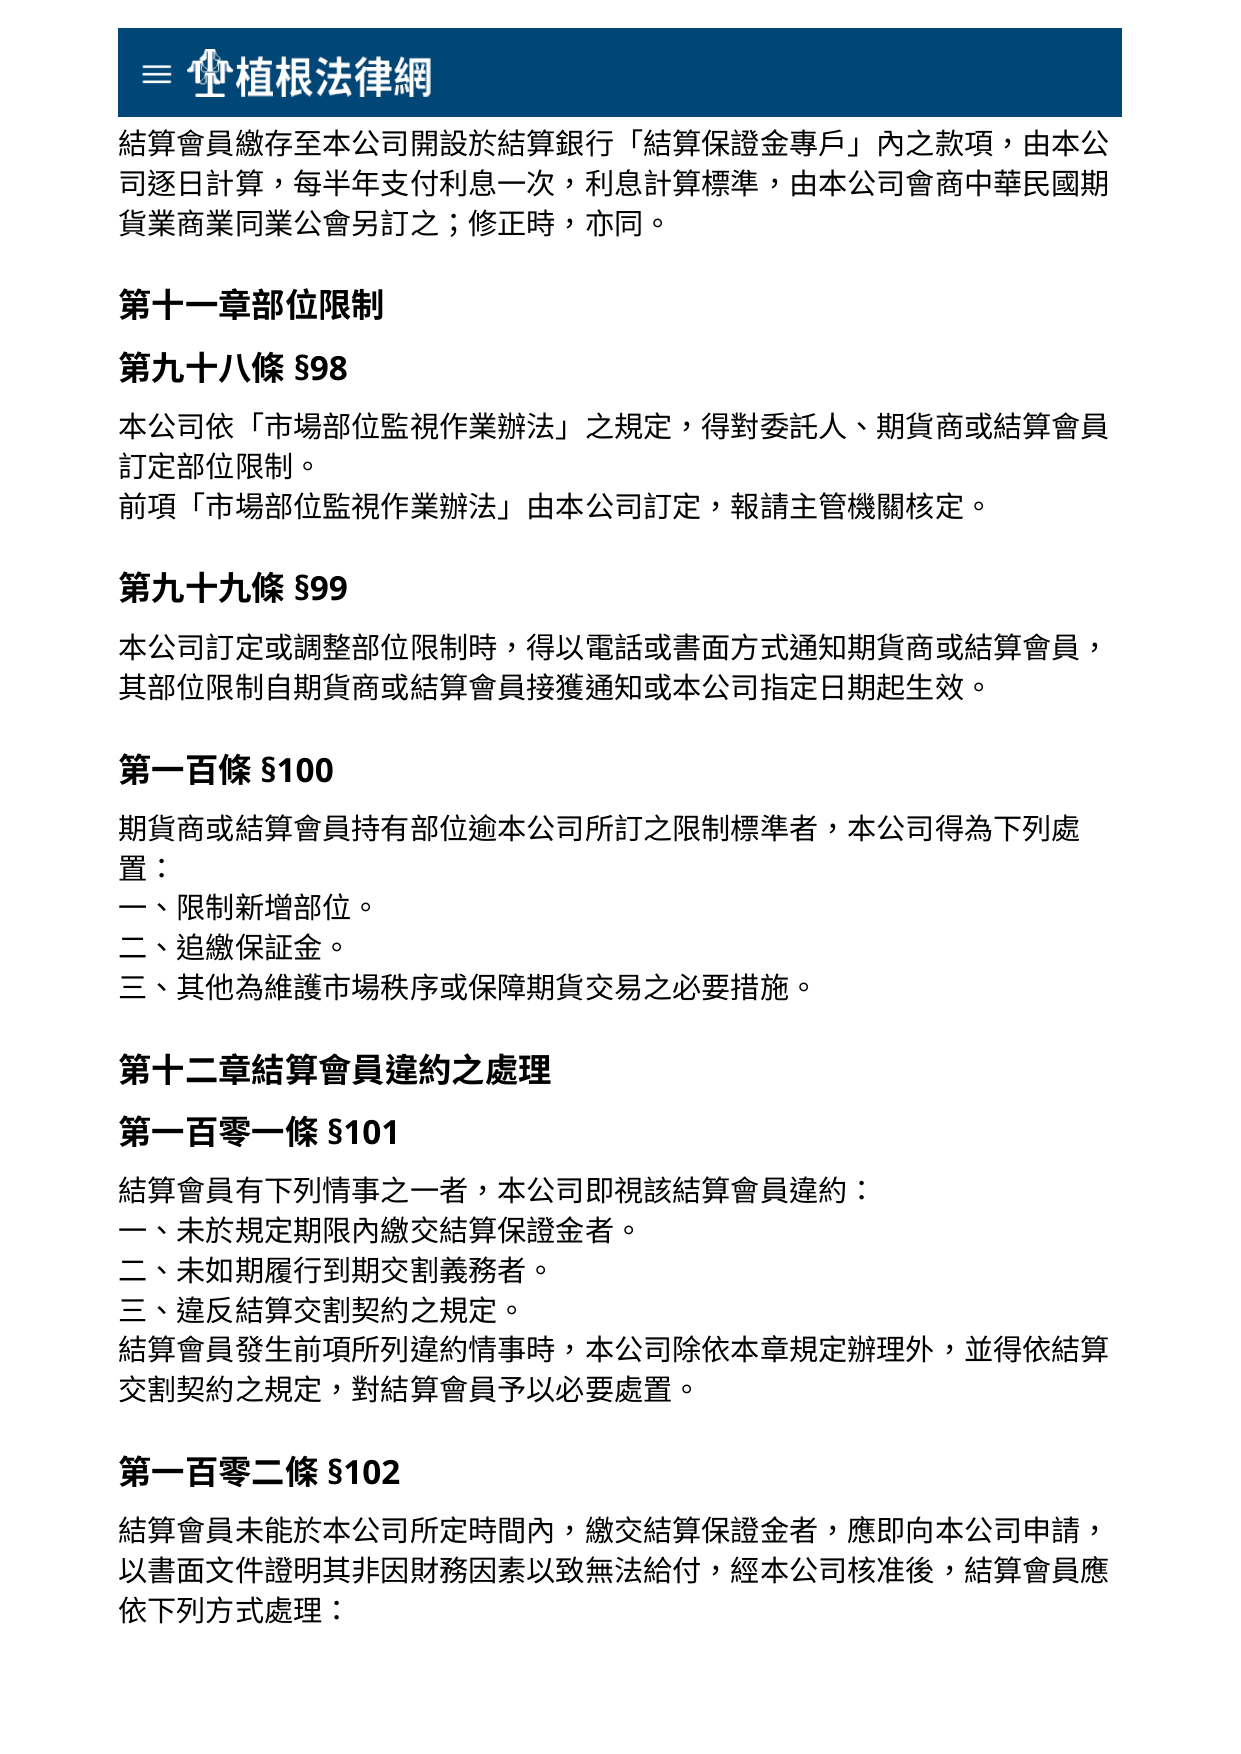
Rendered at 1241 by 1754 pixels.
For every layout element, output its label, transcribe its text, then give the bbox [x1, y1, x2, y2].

text 本公司依「市場部位監視作業辦法」之規定，得對委託人、期貨商或結算會員訂定部位限制。 [118, 406, 1122, 486]
text 第一百條 §100 [118, 746, 1122, 792]
text 第一百零一條 §101 [118, 1109, 1122, 1154]
text 第九十九條 §99 [118, 565, 1122, 611]
text 結算會員繳存至本公司開設於結算銀行「結算保證金專戶」內之款項，由本公司逐日計算，每半年支付利息一次，利息計算標準，由本公司會商中華民國期貨業商業同業公會另訂之；修正時，亦同。 [118, 123, 1122, 243]
text 期貨商或結算會員持有部位逾本公司所訂之限制標準者，本公司得為下列處置： [118, 808, 1122, 888]
text 本公司訂定或調整部位限制時，得以電話或書面方式通知期貨商或結算會員，其部位限制自期貨商或結算會員接獲通知或本公司指定日期起生效。 [118, 627, 1122, 707]
text 結算會員未能於本公司所定時間內，繳交結算保證金者，應即向本公司申請，以書面文件證明其非因財務因素以致無法給付，經本公司核准後，結算會員應依下列方式處理： [118, 1511, 1122, 1630]
text 第九十八條 §98 [118, 344, 1122, 390]
text 第一百零二條 §102 [118, 1448, 1122, 1494]
text 一、限制新增部位。 [118, 888, 1122, 927]
text 結算會員發生前項所列違約情事時，本公司除依本章規定辦理外，並得依結算交割契約之規定，對結算會員予以必要處置。 [118, 1329, 1122, 1409]
text 結算會員有下列情事之一者，本公司即視該結算會員違約： [118, 1171, 1122, 1210]
text 一、未於規定期限內繳交結算保證金者。 [118, 1210, 1122, 1250]
text 第十二章結算會員違約之處理 [118, 1047, 1122, 1092]
text 第十一章部位限制 [118, 282, 1122, 328]
text 前項「市場部位監視作業辦法」由本公司訂定，報請主管機關核定。 [118, 486, 1122, 526]
text 二、未如期履行到期交割義務者。 [118, 1250, 1122, 1290]
text 三、違反結算交割契約之規定。 [118, 1290, 1122, 1329]
text 二、追繳保証金。 [118, 927, 1122, 967]
picture [118, 28, 1122, 117]
text 三、其他為維護市場秩序或保障期貨交易之必要措施。 [118, 967, 1122, 1007]
